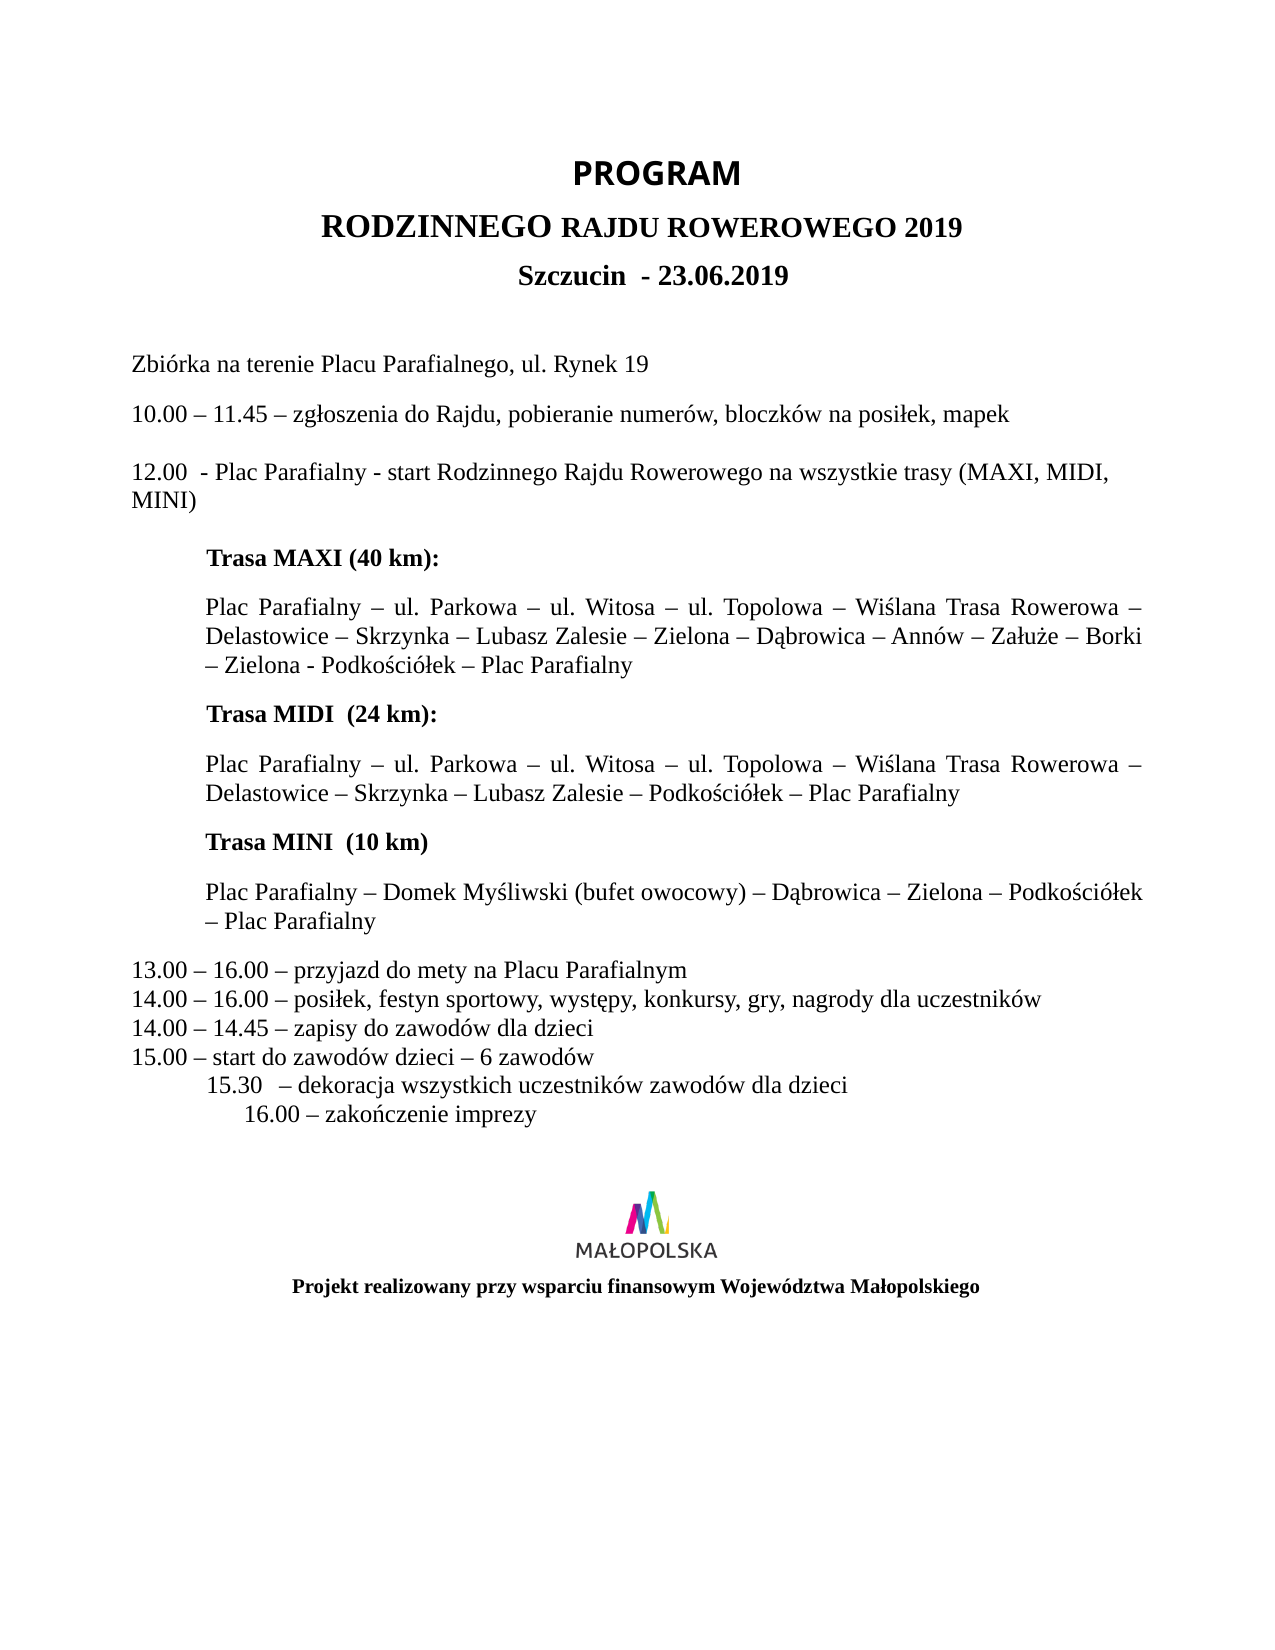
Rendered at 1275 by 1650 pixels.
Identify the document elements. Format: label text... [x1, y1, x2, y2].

list Plac Parafialny – ul. Parkowa – ul. Witosa – ul. Topolowa – Wiślana Trasa Rowerowa – Delastowice – Skrzynka – Lubasz Zalesie – Zielona – Dąbrowica – Annów – Załuże – Borki – Zielona - Podkościółek – Plac Parafialny [205, 592, 1144, 679]
text 14.00 – 16.00 – posiłek, festyn sportowy, występy, konkursy, gry, nagrody dla uczestników [131, 984, 1144, 1013]
list 16.00 – zakończenie imprezy [206, 1099, 1144, 1128]
picture [572, 1187, 721, 1263]
list Zbiórka na terenie Placu Parafialnego, ul. Rynek 19 [131, 349, 1175, 378]
list Trasa MIDI (24 km): [206, 699, 1144, 728]
list Plac Parafialny – Domek Myśliwski (bufet owocowy) – Dąbrowica – Zielona – Podkościółek – Plac Parafialny [205, 877, 1144, 934]
text Projekt realizowany przy wsparciu finansowym Województwa Małopolskiego [292, 1270, 1144, 1298]
text 12.00 - Plac Parafialny - start Rodzinnego Rajdu Rowerowego na wszystkie trasy (MAXI, MIDI, MINI) [131, 457, 1144, 514]
text RODZINNEGO RAJDU ROWEROWEGO 2019 [131, 206, 1144, 244]
text 15.00 – start do zawodów dzieci – 6 zawodów [131, 1042, 1144, 1070]
text 13.00 – 16.00 – przyjazd do mety na Placu Parafialnym [131, 955, 1144, 984]
text PROGRAM [131, 150, 1144, 195]
text 14.00 – 14.45 – zapisy do zawodów dla dzieci [131, 1013, 1144, 1042]
list Trasa MINI (10 km) [205, 827, 1144, 856]
text Szczucin - 23.06.2019 [131, 254, 1144, 294]
list Trasa MAXI (40 km): [206, 543, 1144, 572]
list Plac Parafialny – ul. Parkowa – ul. Witosa – ul. Topolowa – Wiślana Trasa Rowerowa – Delastowice – Skrzynka – Lubasz Zalesie – Podkościółek – Plac Parafialny [205, 749, 1144, 807]
list – dekoracja wszystkich uczestników zawodów dla dzieci [206, 1070, 1144, 1099]
text 10.00 – 11.45 – zgłoszenia do Rajdu, pobieranie numerów, bloczków na posiłek, mapek [131, 399, 1144, 428]
